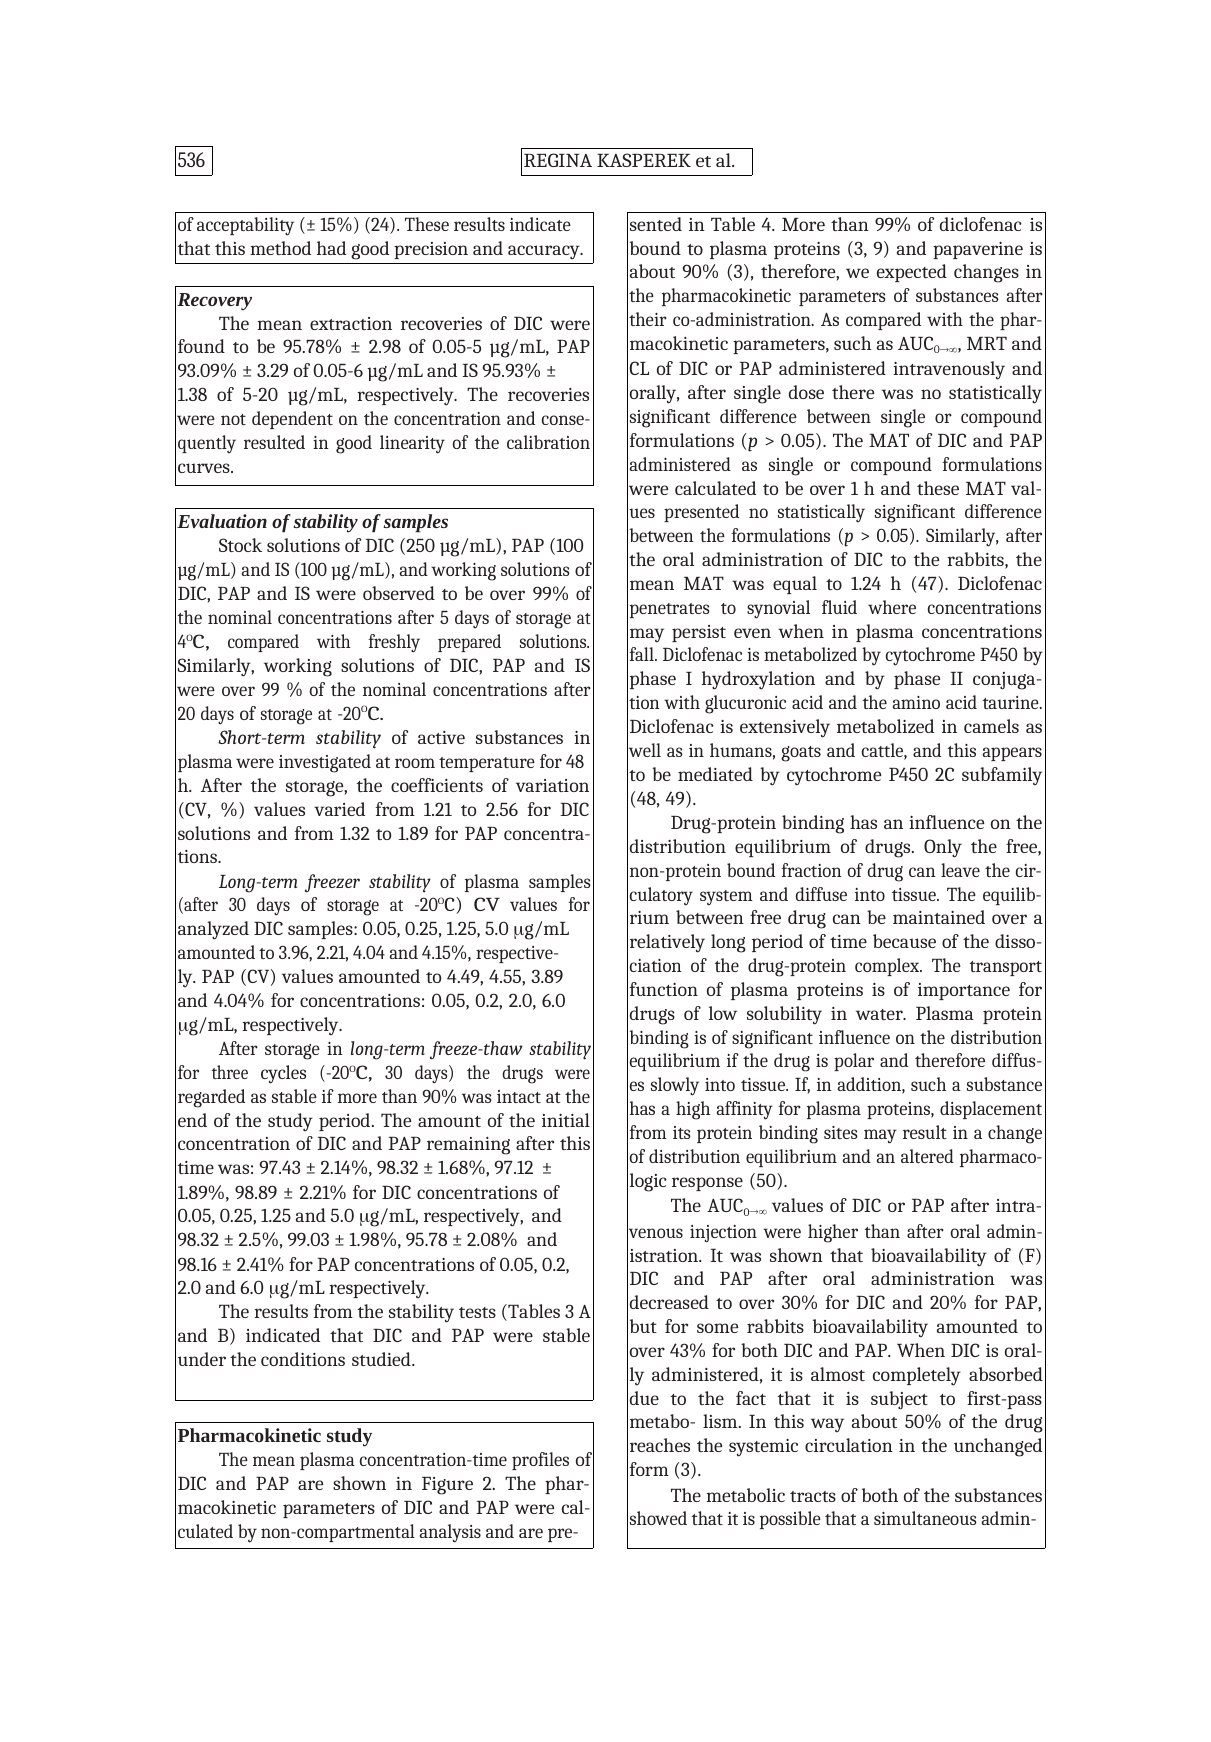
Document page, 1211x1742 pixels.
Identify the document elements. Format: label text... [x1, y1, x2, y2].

text Recovery [177, 288, 592, 311]
text Drug-protein binding has an influence on the distribution equilibrium of drugs. Only the free, non-protein bound fraction of drug can leave the cir- culatory system and diffuse into tissue. The equilib- rium between free drug can be maintained over a relatively long period of time because of the disso- ciation of the drug-protein complex. The transport function of plasma proteins is of importance for drugs of low solubility in water. Plasma protein binding is of significant influence on the distribution equilibrium if the drug is polar and therefore diffus- es slowly into tissue. If, in addition, such a substance has a high affinity for plasma proteins, displacement from its protein binding sites may result in a change of distribution equilibrium and an altered pharmaco- logic response (50). [629, 812, 1042, 1192]
text sented in Table 4. More than 99% of diclofenac is bound to plasma proteins (3, 9) and papaverine is about 90% (3), therefore, we expected changes in the pharmacokinetic parameters of substances after their co-administration. As compared with the phar- macokinetic parameters, such as AUC0, MRT and CL of DIC or PAP administered intravenously and orally, after single dose there was no statistically significant difference between single or compound formulations (p > 0.05). The MAT of DIC and PAP administered as single or compound formulations were calculated to be over 1 h and these MAT val- ues presented no statistically significant difference between the formulations (p > 0.05). Similarly, after the oral administration of DIC to the rabbits, the mean MAT was equal to 1.24 h (47). Diclofenac penetrates to synovial fluid where concentrations may persist even when in plasma concentrations fall. Diclofenac is metabolized by cytochrome P450 by phase I hydroxylation and by phase II conjuga- tion with glucuronic acid and the amino acid taurine. Diclofenac is extensively metabolized in camels as well as in humans, goats and cattle, and this appears to be mediated by cytochrome P450 2C subfamily (48, 49). [629, 213, 1042, 810]
text amounted to 3.96, 2.21, 4.04 and 4.15%, respective- [177, 941, 593, 964]
text g/mL, respectively. [177, 1013, 593, 1036]
text After storage in long-term freeze-thaw stability for three cycles (-20OC, 30 days) the drugs were regarded as stable if more than 90% was intact at the end of the study period. The amount of the initial concentration of DIC and PAP remaining after this time was: 97.43 ± 2.14%, 98.32 ± 1.68%, 97.12 ± [177, 1038, 591, 1180]
text Evaluation of stability of samples [177, 510, 593, 533]
text ly. PAP (CV) values amounted to 4.49, 4.55, 3.89 [177, 966, 593, 988]
text Long-term freezer stability of plasma samples (after 30 days of storage at -20OC) CV values for analyzed DIC samples: 0.05, 0.25, 1.25, 5.0 g/mL [177, 871, 591, 940]
text 536 [177, 148, 212, 173]
text 1.38 of 5-20 µg/mL, respectively. The recoveries were not dependent on the concentration and conse- quently resulted in good linearity of the calibration curves. [177, 384, 591, 478]
text The metabolic tracts of both of the substances showed that it is possible that a simultaneous admin- [629, 1484, 1042, 1531]
text µg/mL) and IS (100 µg/mL), and working solutions of DIC, PAP and IS were observed to be over 99% of the nominal concentrations after 5 days of storage at 4OC, compared with freshly prepared solutions. Similarly, working solutions of DIC, PAP and IS were over 99 % of the nominal concentrations after 20 days of storage at -20OC. [177, 559, 591, 725]
text 1.89%, 98.89 ± 2.21% for DIC concentrations of [177, 1181, 593, 1204]
text The mean plasma concentration-time profiles of DIC and PAP are shown in Figure 2. The phar- macokinetic parameters of DIC and PAP were cal- culated by non-compartmental analysis and are pre- [177, 1449, 591, 1543]
text and 4.04% for concentrations: 0.05, 0.2, 2.0, 6.0 [177, 990, 593, 1013]
text h. After the storage, the coefficients of variation (CV, %) values varied from 1.21 to 2.56 for DIC solutions and from 1.32 to 1.89 for PAP concentra- tions. [177, 774, 591, 869]
text of acceptability (± 15%) (24). These results indicate that this method had good precision and accuracy. [177, 213, 592, 260]
text 98.32 ± 2.5%, 99.03 ± 1.98%, 95.78 ± 2.08% and [177, 1229, 593, 1252]
text 98.16 ± 2.41% for PAP concentrations of 0.05, 0.2, [177, 1253, 593, 1276]
text Pharmacokinetic study [177, 1424, 592, 1447]
text The mean extraction recoveries of DIC were found to be 95.78% ± 2.98 of 0.05-5 µg/mL, PAP 93.09% ± 3.29 of 0.05-6 µg/mL and IS 95.93% ± [177, 312, 591, 383]
text 0.05, 0.25, 1.25 and 5.0 g/mL, respectively, and [177, 1204, 593, 1227]
text 2.0 and 6.0 g/mL respectively. [177, 1276, 593, 1299]
text The AUC0 values of DIC or PAP after intra- venous injection were higher than after oral admin- istration. It was shown that bioavailability of (F) DIC and PAP after oral administration was decreased to over 30% for DIC and 20% for PAP, but for some rabbits bioavailability amounted to over 43% for both DIC and PAP. When DIC is oral- ly administered, it is almost completely absorbed due to the fact that it is subject to first-pass metabo- lism. In this way about 50% of the drug reaches the systemic circulation in the unchanged form (3). [629, 1195, 1043, 1482]
text Stock solutions of DIC (250 µg/mL), PAP (100 [218, 534, 593, 557]
text Short-term stability of active substances in plasma were investigated at room temperature for 48 [177, 727, 591, 773]
text The results from the stability tests (Tables 3 A and B) indicated that DIC and PAP were stable under the conditions studied. [177, 1301, 591, 1371]
text REGINA KASPEREK et al. [523, 150, 752, 172]
